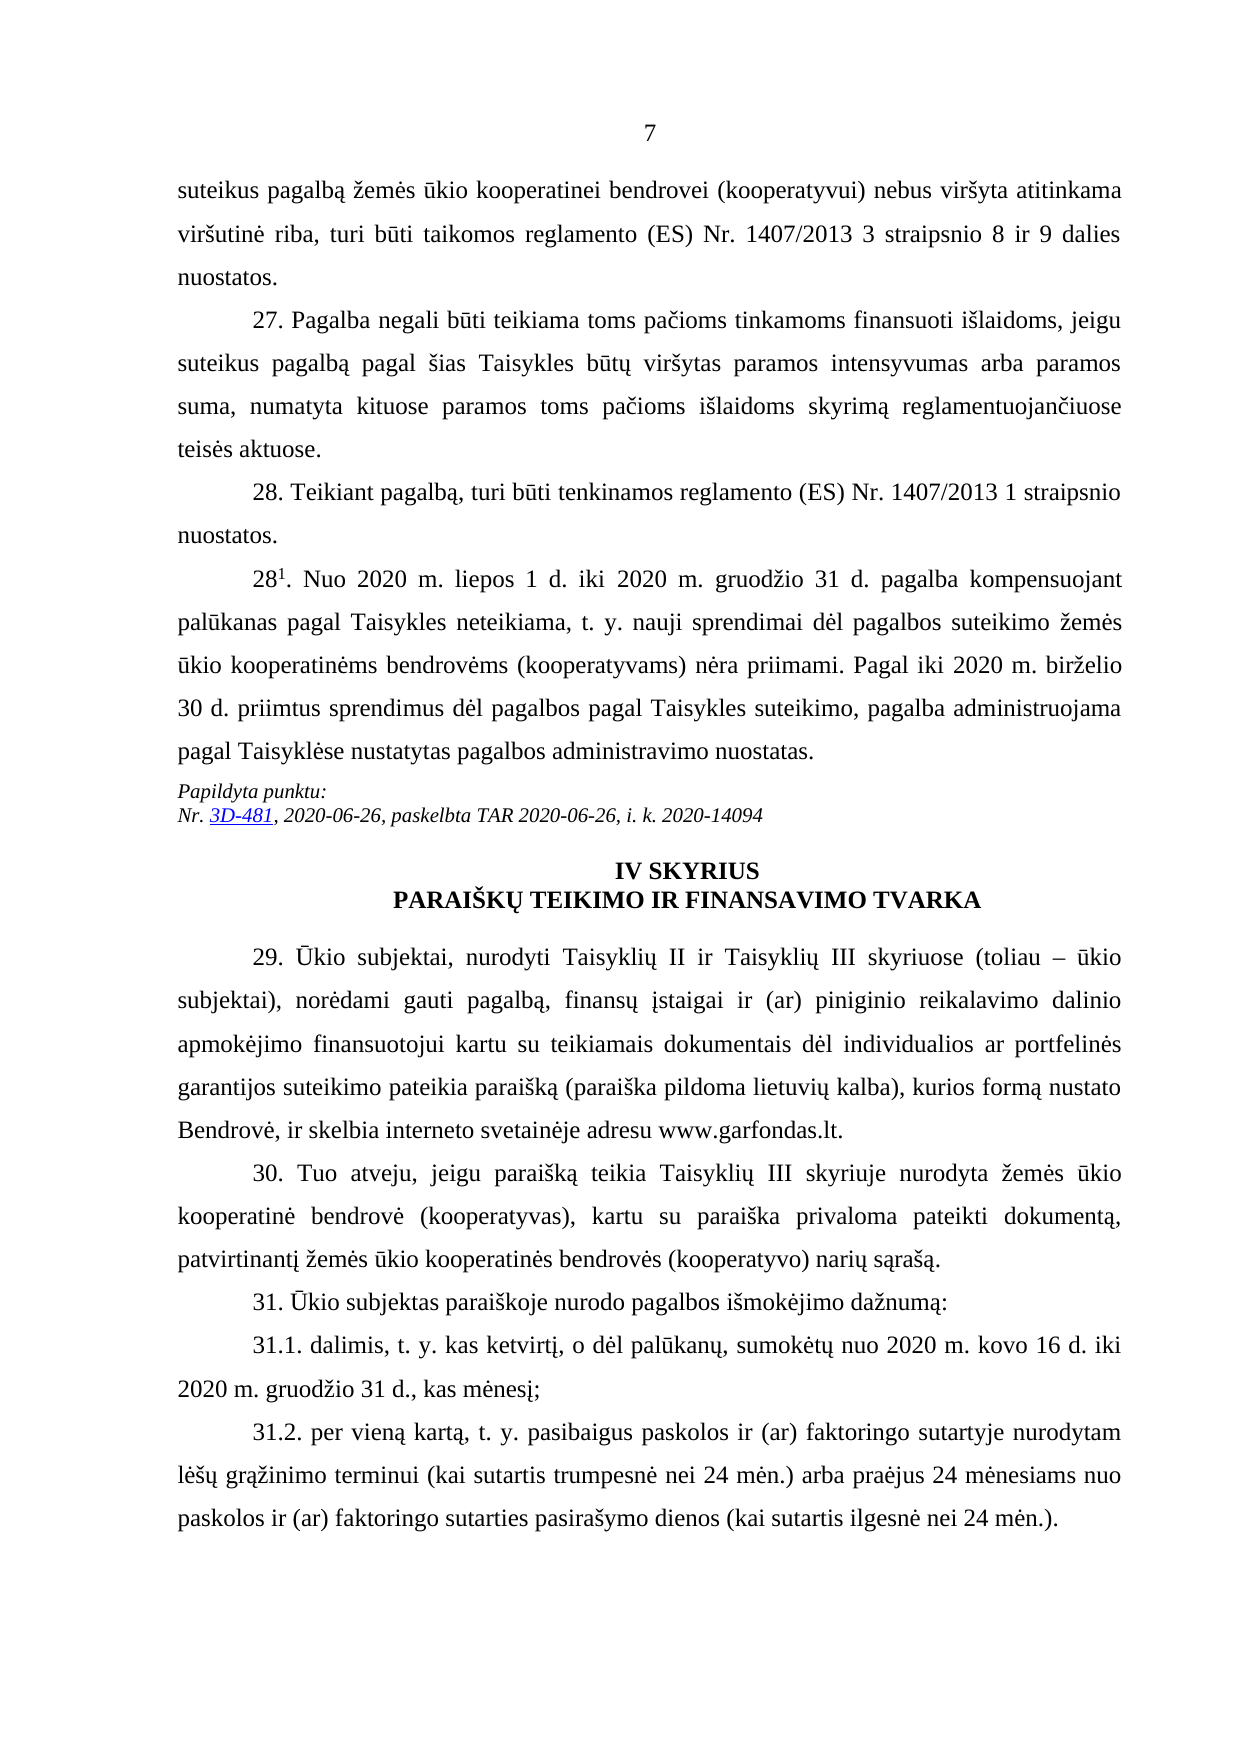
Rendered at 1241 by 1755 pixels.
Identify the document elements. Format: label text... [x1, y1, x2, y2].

text 30. Tuo atveju, jeigu paraišką teikia Taisyklių III skyriuje nurodyta žemės ūkio kooperatinė bendrovė (kooperatyvas), kartu su paraiška privaloma pateikti dokumentą, patvirtinantį žemės ūkio kooperatinės bendrovės (kooperatyvo) narių sąrašą. [177, 1158, 1122, 1273]
text 31.1. dalimis, t. y. kas ketvirtį, o dėl palūkanų, sumokėtų nuo 2020 m. kovo 16 d. iki 2020 m. gruodžio 31 d., kas mėnesį; [177, 1331, 1122, 1402]
text 29. Ūkio subjektai, nurodyti Taisyklių II ir Taisyklių III skyriuose (toliau – ūkio subjektai), norėdami gauti pagalbą, finansų įstaigai ir (ar) piniginio reikalavimo dalinio apmokėjimo finansuotojui kartu su teikiamais dokumentais dėl individualios ar portfelinės garantijos suteikimo pateikia paraišką (paraiška pildoma lietuvių kalba), kurios formą nustato Bendrovė, ir skelbia interneto svetainėje adresu www.garfondas.lt. [177, 942, 1122, 1144]
text Nr. 3D-481, 2020-06-26, paskelbta TAR 2020-06-26, i. k. 2020-14094 [177, 803, 1122, 827]
text 31. Ūkio subjektas paraiškoje nurodo pagalbos išmokėjimo dažnumą: [177, 1287, 1122, 1316]
text 31.2. per vieną kartą, t. y. pasibaigus paskolos ir (ar) faktoringo sutartyje nurodytam lėšų grąžinimo terminui (kai sutartis trumpesnė nei 24 mėn.) arba praėjus 24 mėnesiams nuo paskolos ir (ar) faktoringo sutarties pasirašymo dienos (kai sutartis ilgesnė nei 24 mėn.). [177, 1417, 1122, 1532]
text 27. Pagalba negali būti teikiama toms pačioms tinkamoms finansuoti išlaidoms, jeigu suteikus pagalbą pagal šias Taisykles būtų viršytas paramos intensyvumas arba paramos suma, numatyta kituose paramos toms pačioms išlaidoms skyrimą reglamentuojančiuose teisės aktuose. [177, 305, 1122, 463]
text PARAIŠKŲ TEIKIMO IR FINANSAVIMO TVARKA [177, 885, 1122, 914]
text 28. Teikiant pagalbą, turi būti tenkinamos reglamento (ES) Nr. 1407/2013 1 straipsnio nuostatos. [177, 477, 1122, 549]
text Papildyta punktu: [177, 779, 1122, 803]
text IV SKYRIUS [177, 856, 1122, 885]
text suteikus pagalbą žemės ūkio kooperatinei bendrovei (kooperatyvui) nebus viršyta atitinkama viršutinė riba, turi būti taikomos reglamento (ES) Nr. 1407/2013 3 straipsnio 8 ir 9 dalies nuostatos. [177, 176, 1122, 291]
text 281. Nuo 2020 m. liepos 1 d. iki 2020 m. gruodžio 31 d. pagalba kompensuojant palūkanas pagal Taisykles neteikiama, t. y. nauji sprendimai dėl pagalbos suteikimo žemės ūkio kooperatinėms bendrovėms (kooperatyvams) nėra priimami. Pagal iki 2020 m. birželio 30 d. priimtus sprendimus dėl pagalbos pagal Taisykles suteikimo, pagalba administruojama pagal Taisyklėse nustatytas pagalbos administravimo nuostatas. [177, 564, 1122, 765]
